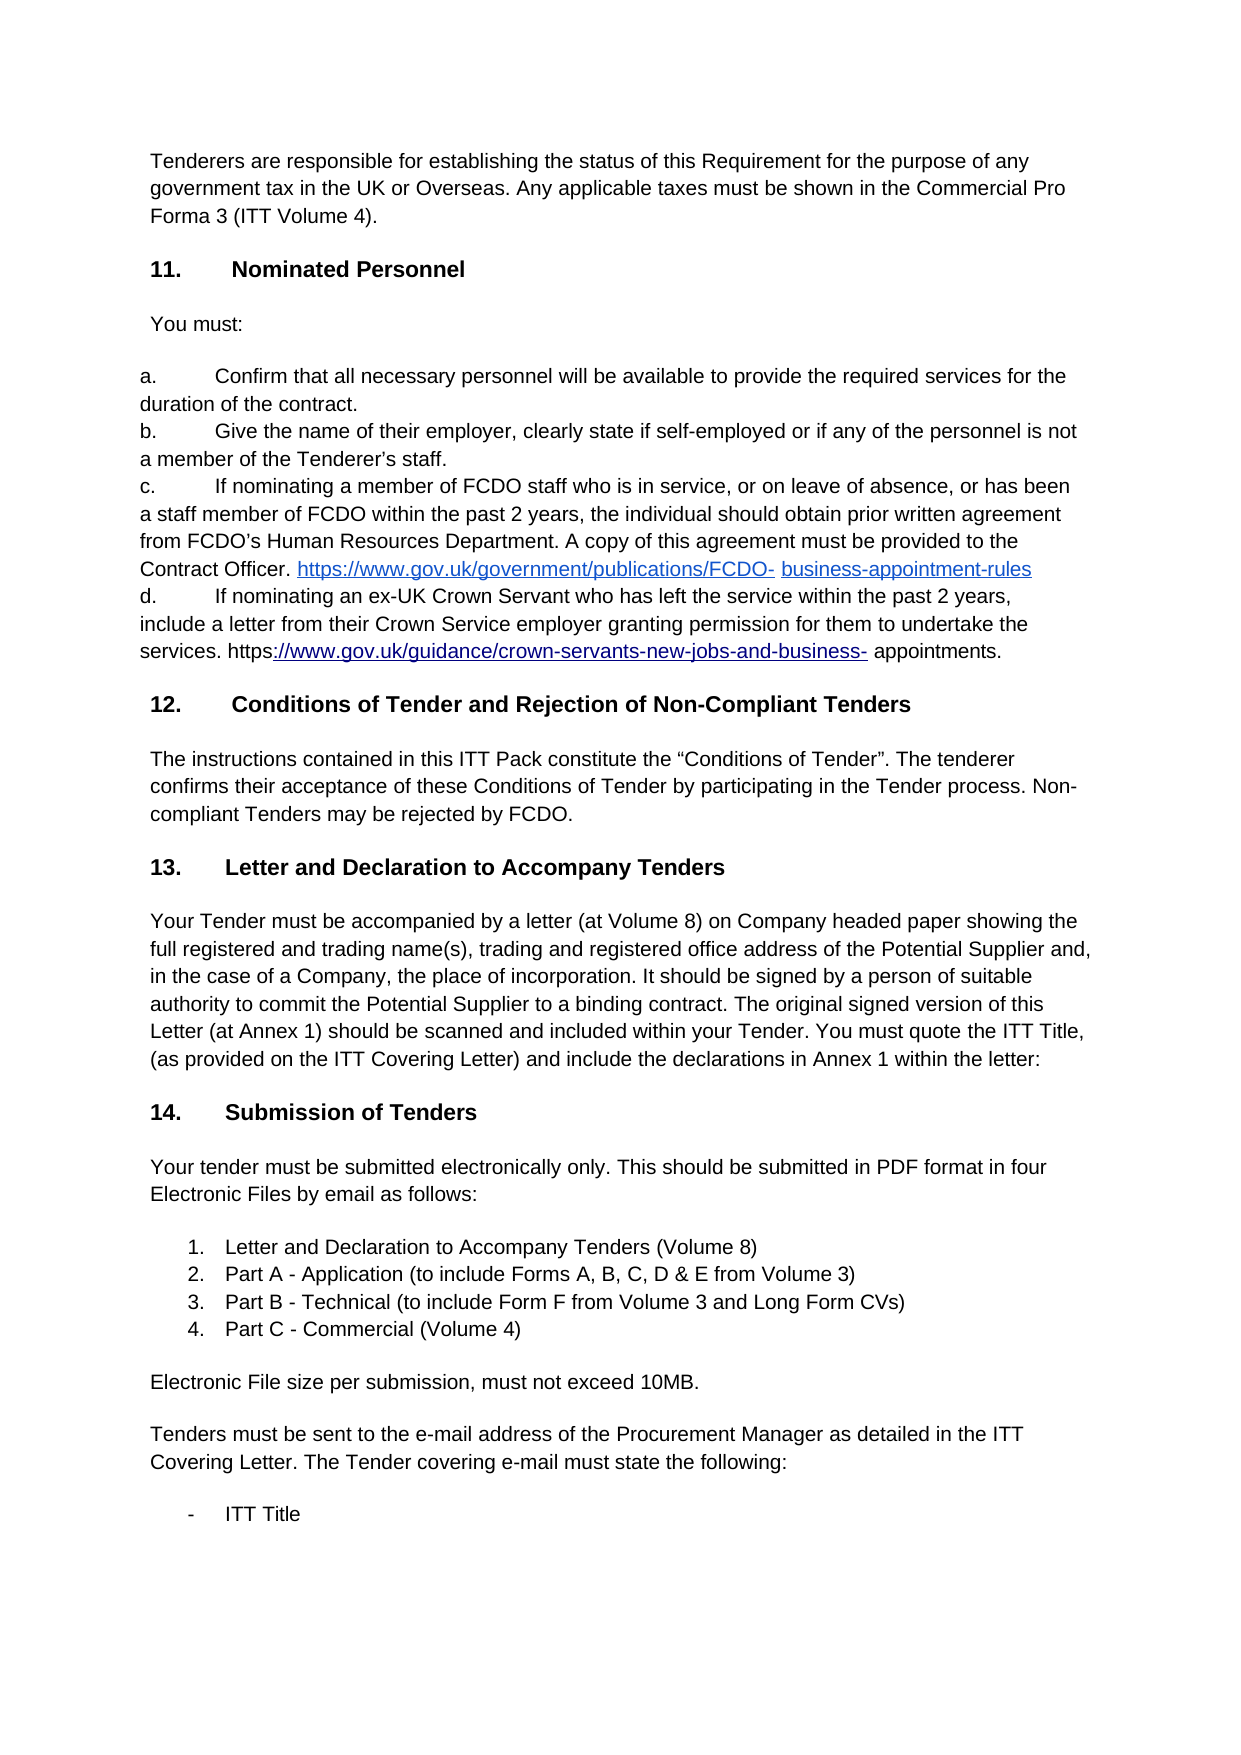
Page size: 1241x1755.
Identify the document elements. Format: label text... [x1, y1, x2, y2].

subtitle Submission of Tenders [150, 1099, 1103, 1126]
text Your tender must be submitted electronically only. This should be submitted in PDF format in four Electronic Files by email as follows: [150, 1154, 1103, 1206]
subtitle Nominated Personnel [150, 256, 1103, 283]
list If nominating a member of FCDO staff who is in service, or on leave of absence, or has been a staff member of FCDO within the past 2 years, the individual should obtain prior written agreement from FCDO’s Human Resources Department. A copy of this agreement must be provided to the Contract Officer. https://www.gov.uk/government/publications/FCDO- business-appointment-rules [139, 474, 1079, 580]
list Give the name of their employer, clearly state if self-employed or if any of the personnel is not a member of the Tenderer’s staff. [139, 419, 1087, 470]
list Part B - Technical (to include Form F from Volume 3 and Long Form CVs) [187, 1290, 1103, 1314]
list Part A - Application (to include Forms A, B, C, D & E from Volume 3) [187, 1262, 1103, 1286]
text Electronic File size per submission, must not exceed 10MB. [150, 1370, 1103, 1394]
list Letter and Declaration to Accompany Tenders (Volume 8) [187, 1234, 1103, 1258]
text Tenders must be sent to the e-mail address of the Procurement Manager as detailed in the ITT Covering Letter. The Tender covering e-mail must state the following: [150, 1422, 1089, 1474]
list ITT Title [187, 1502, 1103, 1526]
subtitle Conditions of Tender and Rejection of Non-Compliant Tenders [150, 691, 1103, 717]
subtitle Letter and Declaration to Accompany Tenders [150, 854, 1103, 880]
text Your Tender must be accompanied by a letter (at Volume 8) on Company headed paper showing the full registered and trading name(s), trading and registered office address of the Potential Supplier and, in the case of a Company, the place of incorporation. It should be signed by a person of suitable authority to commit the Potential Supplier to a binding contract. The original signed version of this Letter (at Annex 1) should be scanned and included within your Tender. You must quote the ITT Title, (as provided on the ITT Covering Letter) and include the declarations in Annex 1 within the letter: [150, 909, 1096, 1071]
text You must: [150, 311, 1103, 335]
list Confirm that all necessary personnel will be available to provide the required services for the duration of the contract. [139, 364, 1076, 415]
list If nominating an ex-UK Crown Servant who has left the service within the past 2 years, include a letter from their Crown Service employer granting permission for them to undertake the services. https://www.gov.uk/guidance/crown-servants-new-jobs-and-business- appointments. [139, 584, 1078, 663]
text Tenderers are responsible for establishing the status of this Requirement for the purpose of any government tax in the UK or Overseas. Any applicable taxes must be shown in the Commercial Pro Forma 3 (ITT Volume 4). [150, 148, 1103, 227]
text The instructions contained in this ITT Pack constitute the “Conditions of Tender”. The tenderer confirms their acceptance of these Conditions of Tender by participating in the Tender process. Non- compliant Tenders may be rejected by FCDO. [150, 746, 1089, 825]
list Part C - Commercial (Volume 4) [187, 1317, 1103, 1341]
